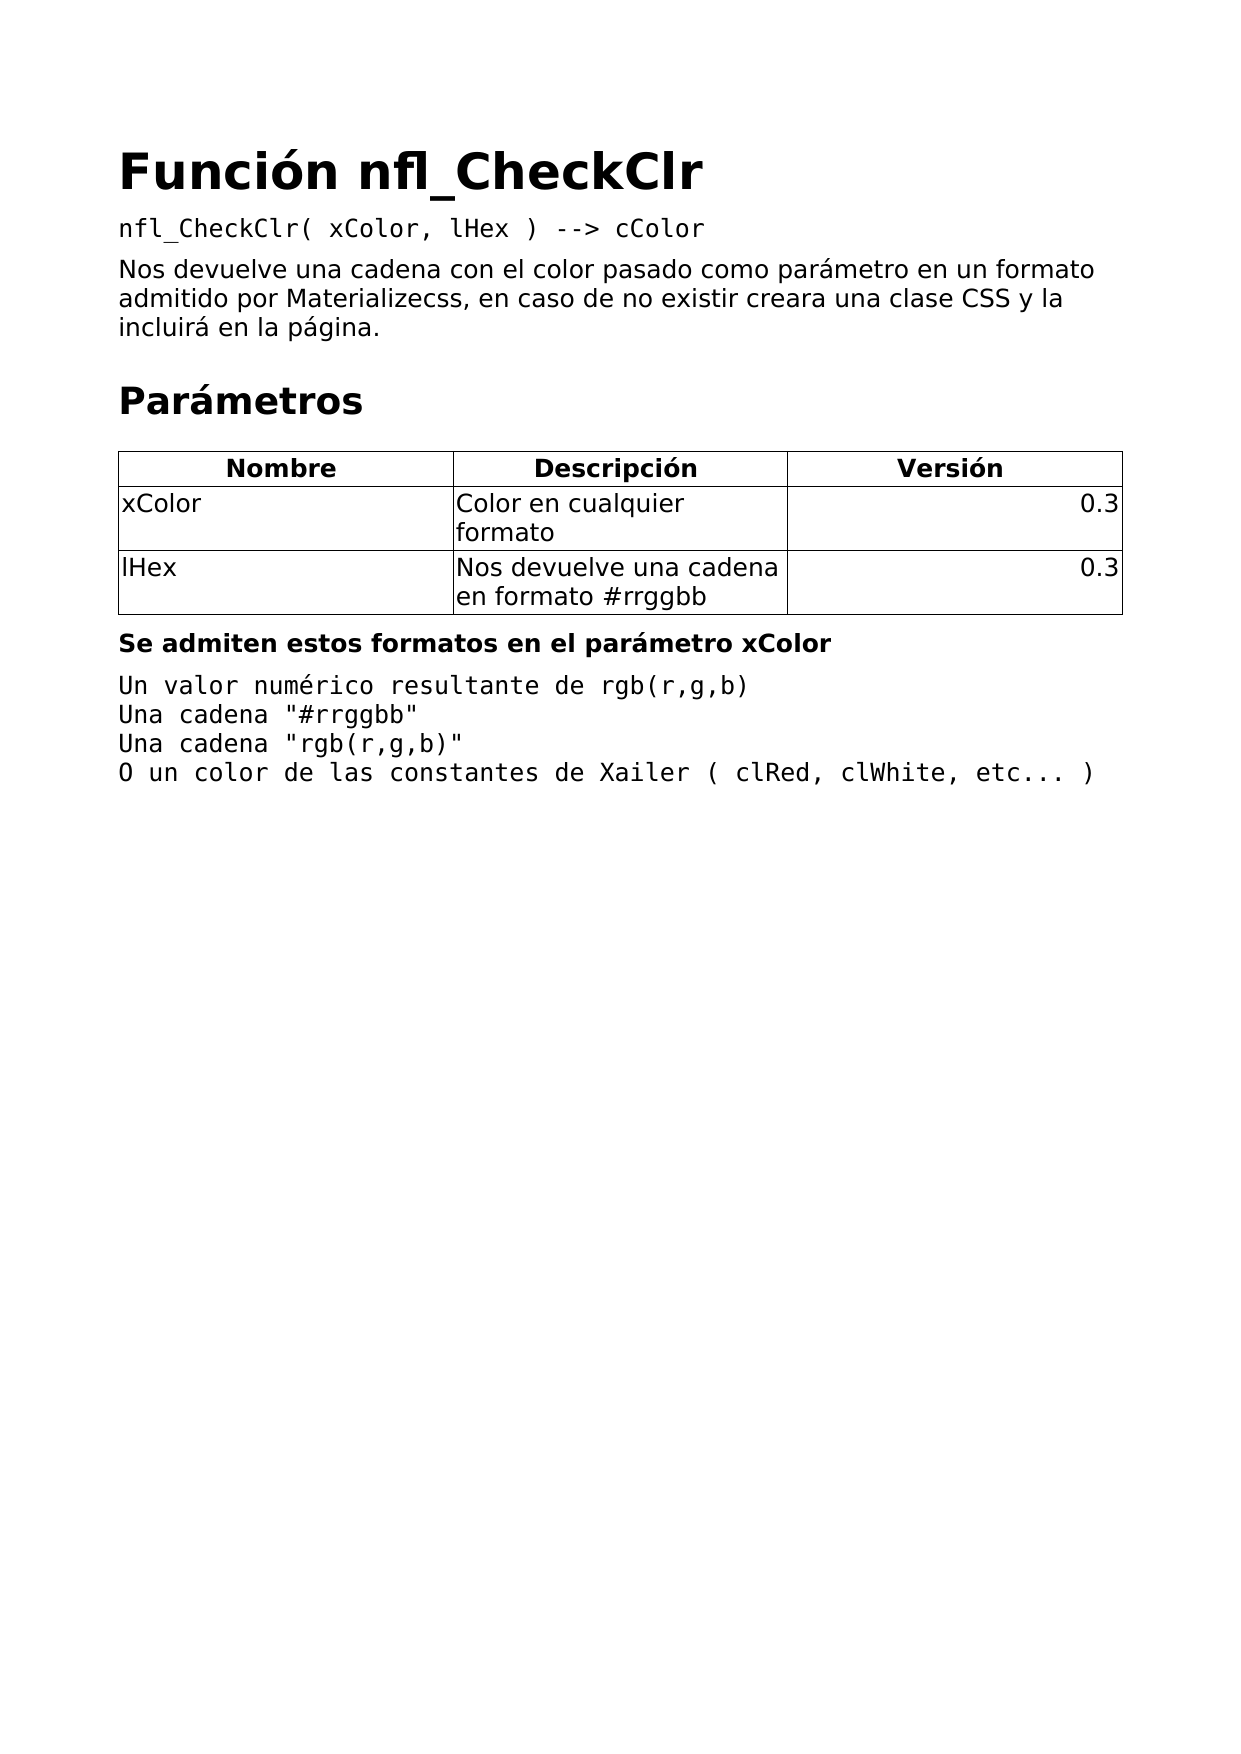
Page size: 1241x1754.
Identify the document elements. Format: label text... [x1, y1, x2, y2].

text Nos devuelve una cadena con el color pasado como parámetro en un formato admitido por Materializecss, en caso de no existir creara una clase CSS y la incluirá en la página. [118, 255, 1122, 342]
table_cell Nos devuelve una cadena en formato #rrggbb [454, 551, 787, 614]
text Se admiten estos formatos en el parámetro xColor [118, 629, 1122, 658]
table_header Versión [788, 452, 1122, 486]
table_cell 0.3 [788, 551, 1122, 614]
text Un valor numérico resultante de rgb(r,g,b) Una cadena "#rrggbb" Una cadena "rgb(r,g,b)" O un color de las constantes de Xailer ( clRed, clWhite, etc... ) [118, 671, 1122, 788]
table_cell Color en cualquier formato [454, 487, 787, 550]
table_cell 0.3 [788, 487, 1122, 550]
table_header Descripción [454, 452, 787, 486]
table_cell xColor [119, 487, 453, 550]
subtitle Función nfl_CheckClr [118, 143, 1122, 201]
text nfl_CheckClr( xColor, lHex ) --> cColor [118, 214, 1122, 243]
table_header Nombre [119, 452, 453, 486]
subtitle Parámetros [118, 380, 1122, 423]
table_cell lHex [119, 551, 453, 614]
